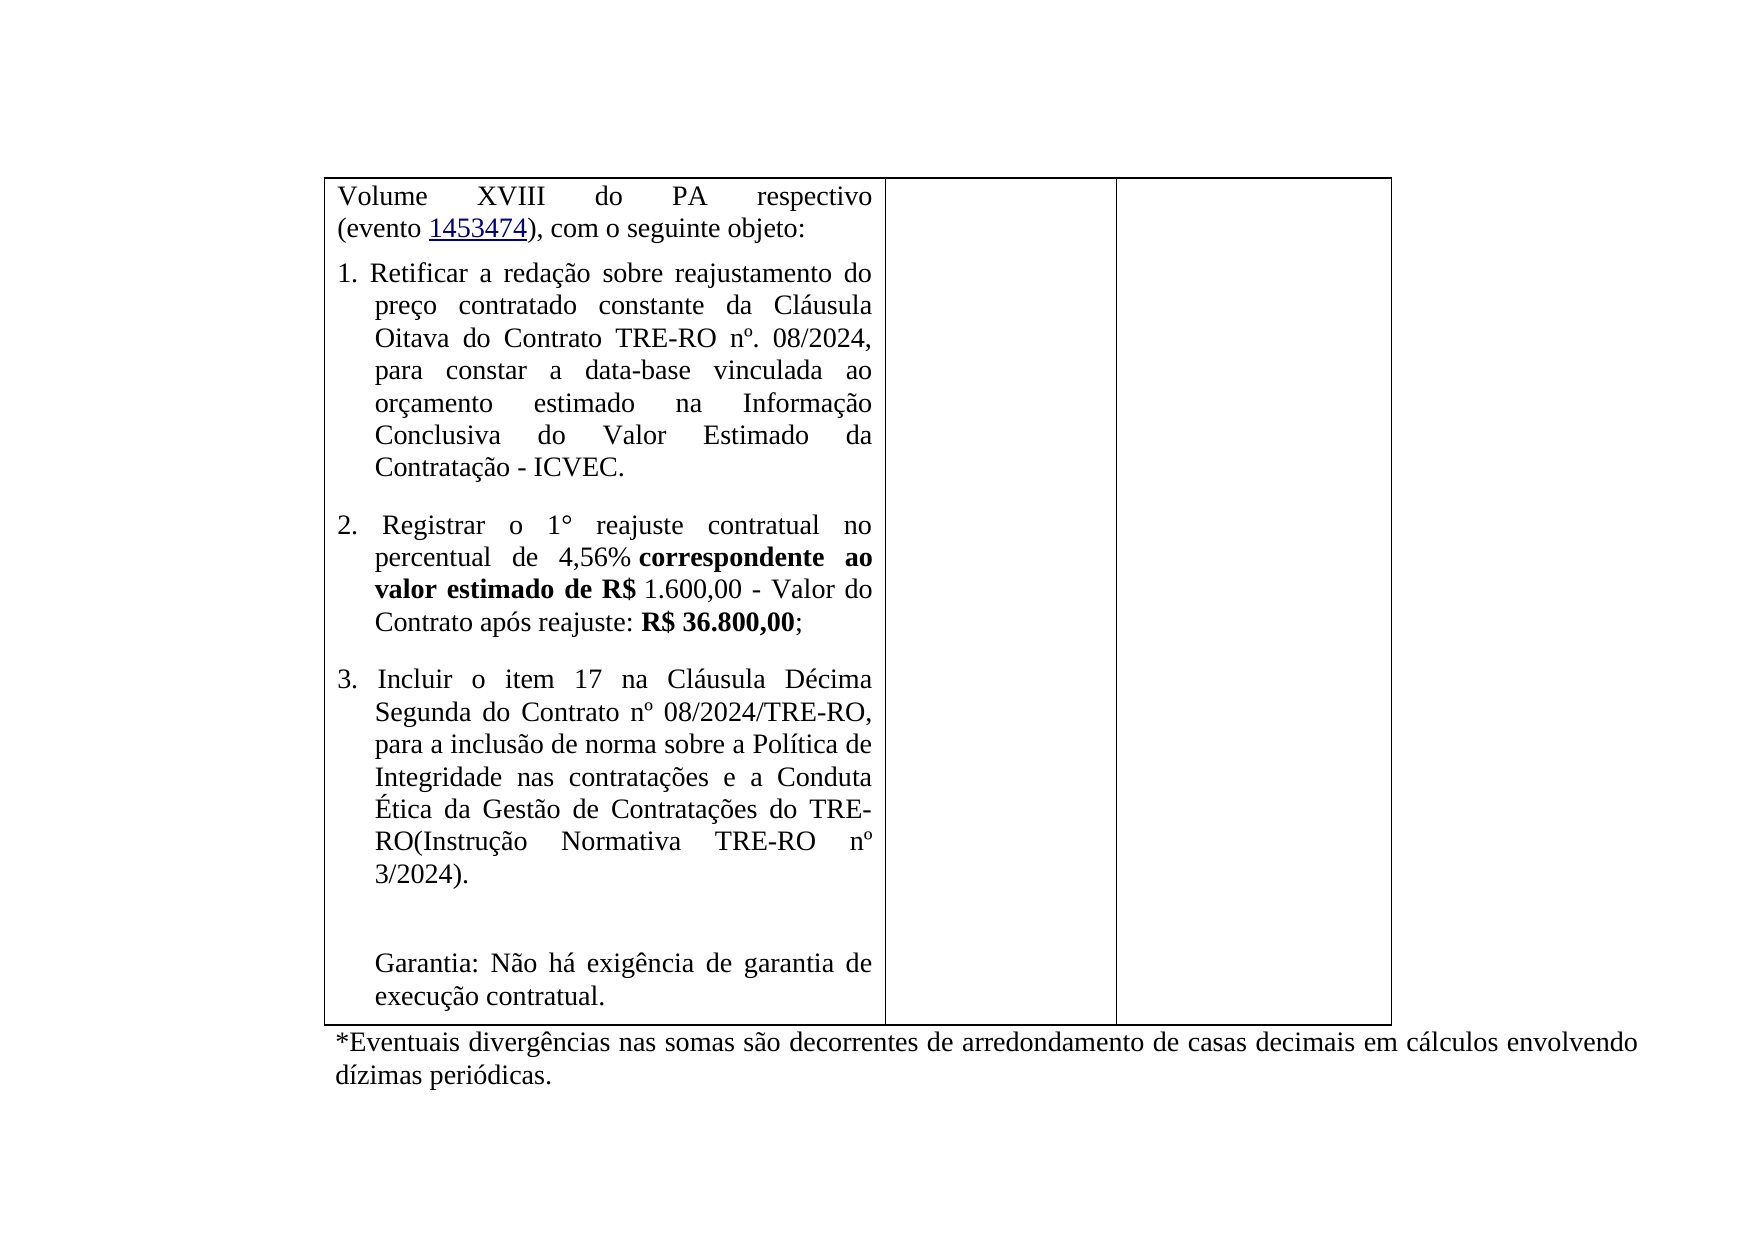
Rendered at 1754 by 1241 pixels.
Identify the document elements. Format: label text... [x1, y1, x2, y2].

text *Eventuais divergências nas somas são decorrentes de arredondamento de casas decimais em cálculos envolvendo dízimas periódicas. [335, 1025, 1641, 1090]
table_cell [886, 179, 1116, 1024]
table_cell - [1117, 179, 1391, 1024]
table_cell Volume XVIII do PA respectivo (evento 1453474), com o seguinte objeto: 1. Retificar a redação sobre reajustamento do preço contratado constante da Cláusula Oitava do Contrato TRE-RO nº. 08/2024, para constar a data-base vinculada ao orçamento estimado na Informação Conclusiva do Valor Estimado da Contratação - ICVEC. 2. Registrar o 1° reajuste contratual no percentual de 4,56% correspondente ao valor estimado de R$ 1.600,00 - Valor do Contrato após reajuste: R$ 36.800,00; 3. Incluir o item 17 na Cláusula Décima Segunda do Contrato nº 08/2024/TRE-RO, para a inclusão de norma sobre a Política de Integridade nas contratações e a Conduta Ética da Gestão de Contratações do TRE-RO(Instrução Normativa TRE-RO nº 3/2024). Garantia: Não há exigência de garantia de execução contratual. [325, 179, 885, 1024]
